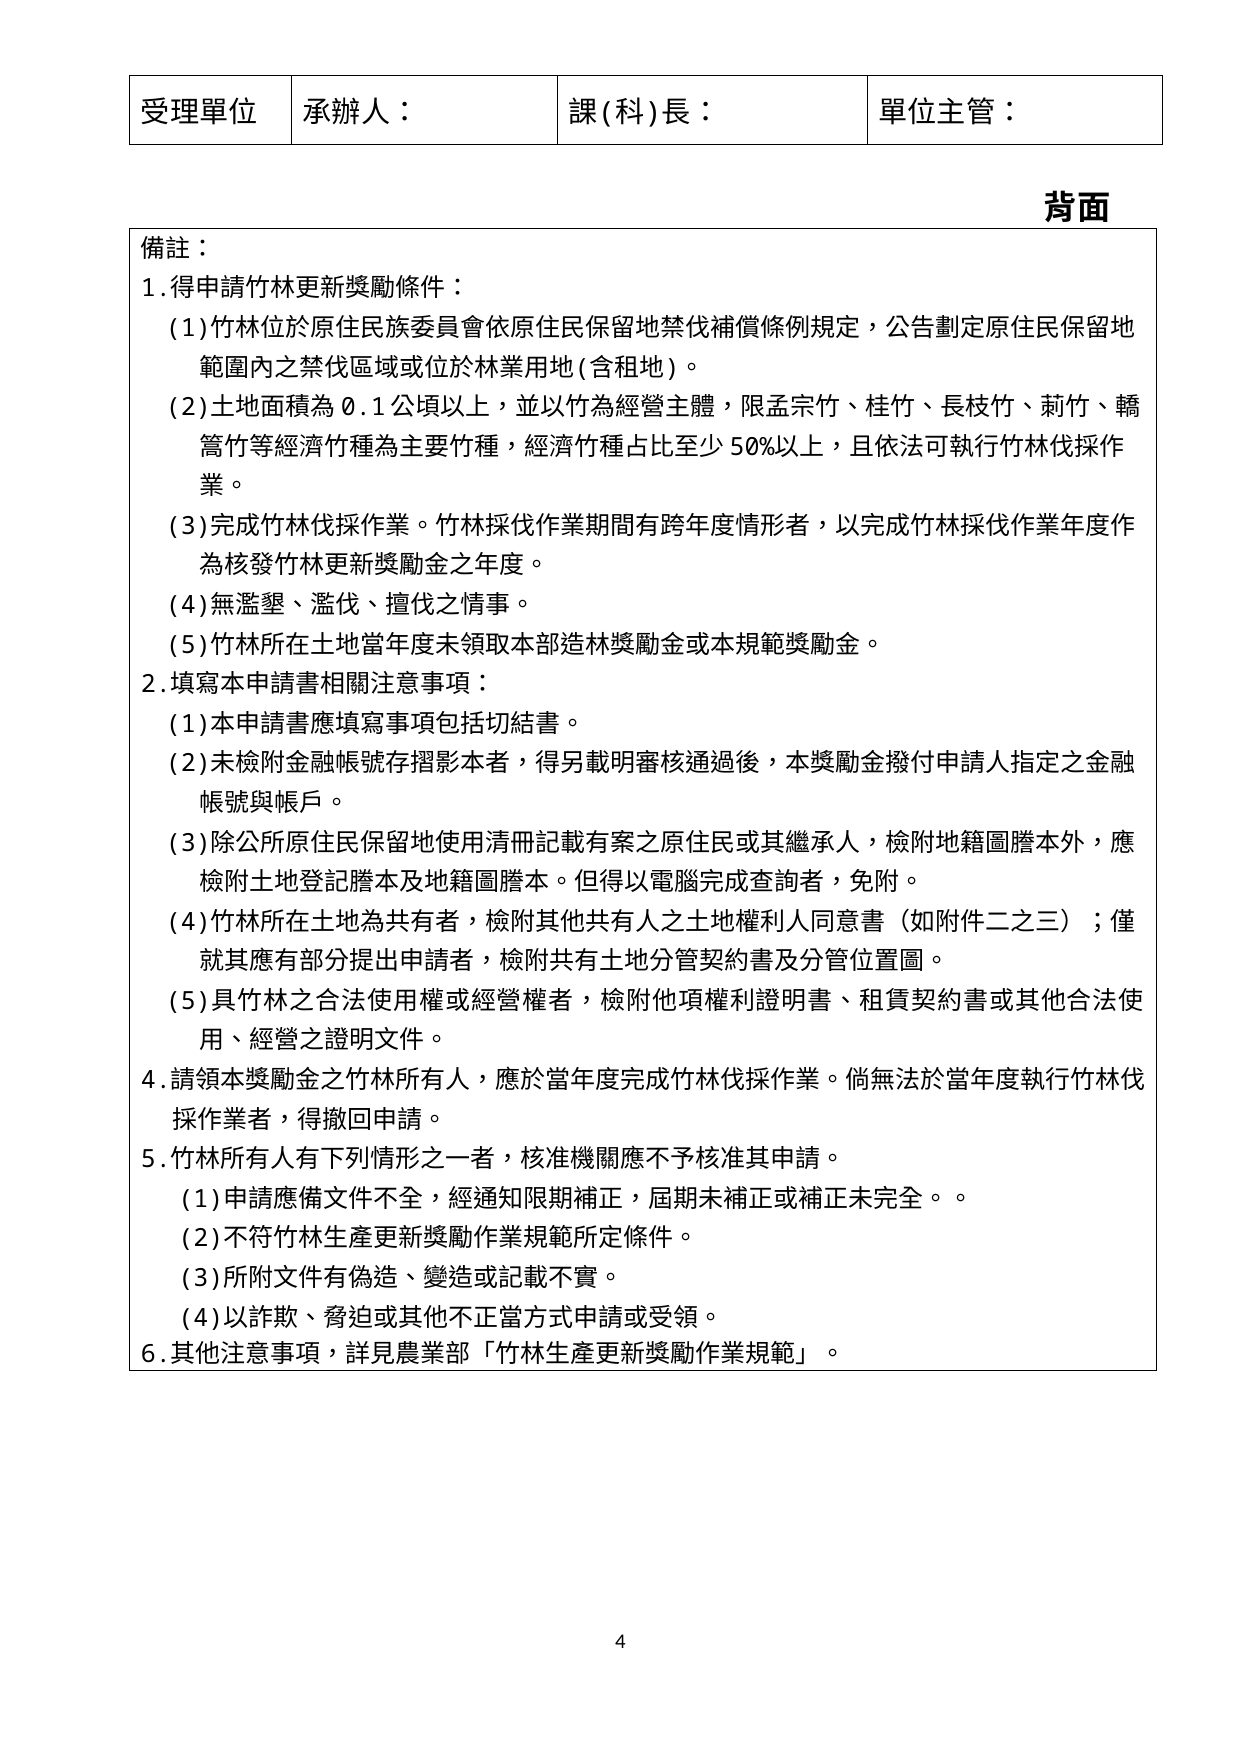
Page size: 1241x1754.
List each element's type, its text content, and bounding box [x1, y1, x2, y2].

table_header 承辦人： [292, 76, 557, 143]
table_header 備註： 1.得申請竹林更新獎勵條件： (1)竹林位於原住民族委員會依原住民保留地禁伐補償條例規定，公告劃定原住民保留地範圍內之禁伐區域或位於林業用地(含租地)。 (2)土地面積為0.1公頃以上，並以竹為經營主體，限孟宗竹、桂竹、長枝竹、莿竹、轎篙竹等經濟竹種為主要竹種，經濟竹種占比至少50%以上，且依法可執行竹林伐採作業。 (3)完成竹林伐採作業。竹林採伐作業期間有跨年度情形者，以完成竹林採伐作業年度作為核發竹林更新獎勵金之年度。 (4)無濫墾、濫伐、擅伐之情事。 (5)竹林所在土地當年度未領取本部造林獎勵金或本規範獎勵金。 2.填寫本申請書相關注意事項： (1)本申請書應填寫事項包括切結書。 (2)未檢附金融帳號存摺影本者，得另載明審核通過後，本獎勵金撥付申請人指定之金融帳號與帳戶。 (3)除公所原住民保留地使用清冊記載有案之原住民或其繼承人，檢附地籍圖謄本外，應檢附土地登記謄本及地籍圖謄本。但得以電腦完成查詢者，免附。 (4)竹林所在土地為共有者，檢附其他共有人之土地權利人同意書（如附件二之三）；僅就其應有部分提出申請者，檢附共有土地分管契約書及分管位置圖。 (5)具竹林之合法使用權或經營權者，檢附他項權利證明書、租賃契約書或其他合法使用、經營之證明文件。 4.請領本獎勵金之竹林所有人，應於當年度完成竹林伐採作業。倘無法於當年度執行竹林伐採作業者，得撤回申請。 5.竹林所有人有下列情形之一者，核准機關應不予核准其申請。 (1)申請應備文件不全，經通知限期補正，屆期未補正或補正未完全。。 (2)不符竹林生產更新獎勵作業規範所定條件。 (3)所附文件有偽造、變造或記載不實。 (4)以詐欺、脅迫或其他不正當方式申請或受領。 6.其他注意事項，詳見農業部「竹林生產更新獎勵作業規範」。 [130, 229, 1156, 1370]
table_header 單位主管： [868, 76, 1162, 143]
table_header 課(科)長： [558, 76, 867, 143]
text 背面 [130, 186, 1110, 228]
table_header 受理單位 [130, 76, 291, 143]
